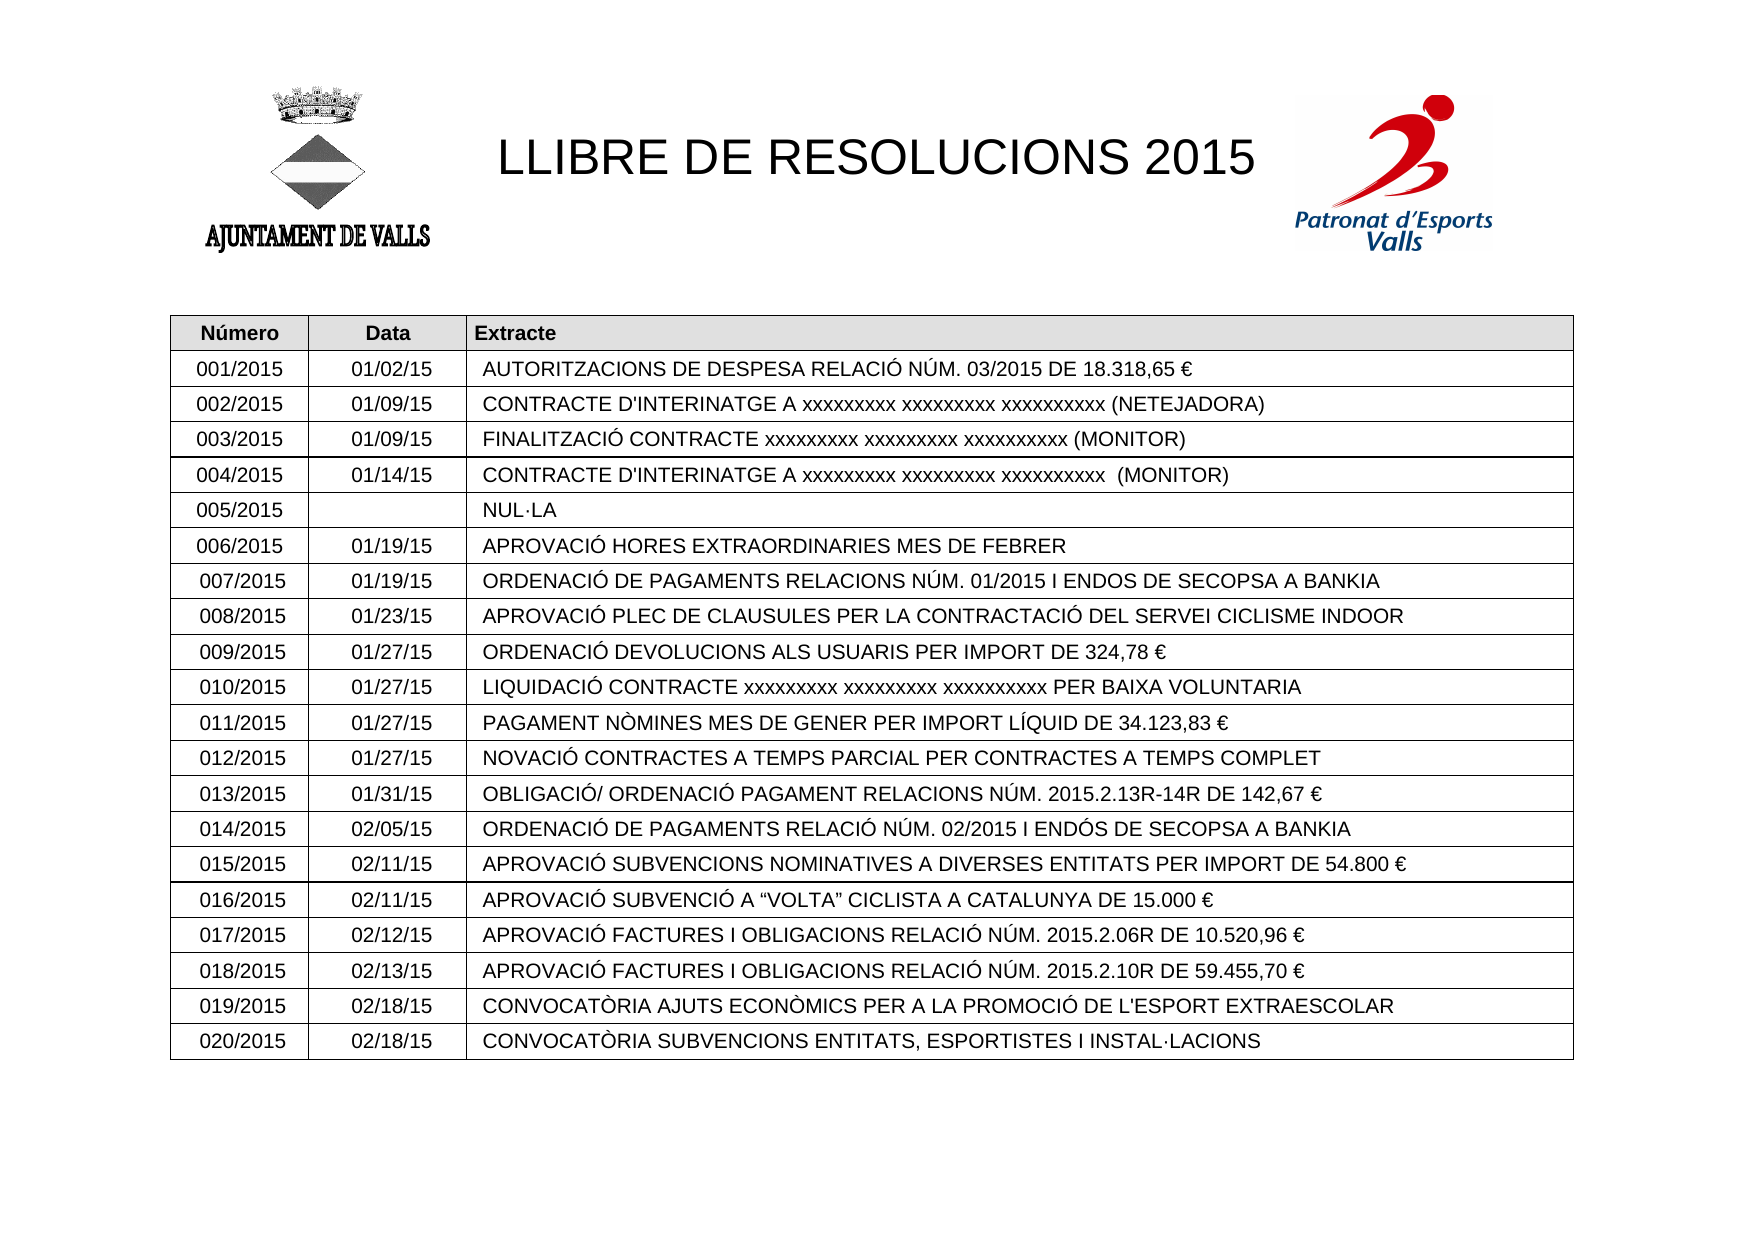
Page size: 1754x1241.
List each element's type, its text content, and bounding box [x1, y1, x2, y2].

table_cell 016/2015 [171, 883, 308, 917]
table_cell APROVACIÓ FACTURES I OBLIGACIONS RELACIÓ NÚM. 2015.2.10R DE 59.455,70 € [467, 953, 1573, 988]
table_cell CONVOCATÒRIA SUBVENCIONS ENTITATS, ESPORTISTES I INSTAL·LACIONS [467, 1024, 1573, 1058]
table_cell [309, 493, 466, 527]
table_cell PAGAMENT NÒMINES MES DE GENER PER IMPORT LÍQUID DE 34.123,83 € [467, 705, 1573, 740]
table_cell 006/2015 [171, 528, 308, 563]
table_cell FINALITZACIÓ CONTRACTE xxxxxxxxx xxxxxxxxx xxxxxxxxxx (MONITOR) [467, 422, 1573, 456]
table_header Número [171, 316, 308, 350]
table_cell 014/2015 [171, 812, 308, 846]
table_cell APROVACIÓ PLEC DE CLAUSULES PER LA CONTRACTACIÓ DEL SERVEI CICLISME INDOOR [467, 599, 1573, 633]
table_cell OBLIGACIÓ/ ORDENACIÓ PAGAMENT RELACIONS NÚM. 2015.2.13R-14R DE 142,67 € [467, 776, 1573, 811]
table_cell ORDENACIÓ DEVOLUCIONS ALS USUARIS PER IMPORT DE 324,78 € [467, 635, 1573, 669]
table_cell 012/2015 [171, 741, 308, 775]
table_header Extracte [467, 316, 1573, 350]
table_cell 12/02/15 [309, 918, 466, 952]
table_cell 015/2015 [171, 847, 308, 881]
table_cell 007/2015 [171, 564, 308, 598]
table_cell 11/02/15 [309, 847, 466, 881]
table_cell 020/2015 [171, 1024, 308, 1058]
table_cell AUTORITZACIONS DE DESPESA RELACIÓ NÚM. 03/2015 DE 18.318,65 € [467, 351, 1573, 386]
table_cell 011/2015 [171, 705, 308, 740]
table_cell 13/02/15 [309, 953, 466, 988]
table_cell 27/01/15 [309, 635, 466, 669]
table_cell 019/2015 [171, 989, 308, 1023]
table_cell 31/01/15 [309, 776, 466, 811]
table_cell ORDENACIÓ DE PAGAMENTS RELACIONS NÚM. 01/2015 I ENDOS DE SECOPSA A BANKIA [467, 564, 1573, 598]
table_cell 001/2015 [171, 351, 308, 386]
table_cell 008/2015 [171, 599, 308, 633]
picture [1295, 95, 1493, 251]
table_cell CONTRACTE D'INTERINATGE A xxxxxxxxx xxxxxxxxx xxxxxxxxxx (NETEJADORA) [467, 387, 1573, 421]
table_cell 002/2015 [171, 387, 308, 421]
table_cell 19/01/15 [309, 564, 466, 598]
table_cell APROVACIÓ SUBVENCIÓ A “VOLTA” CICLISTA A CATALUNYA DE 15.000 € [467, 883, 1573, 917]
table_cell 18/02/15 [309, 989, 466, 1023]
table_cell 018/2015 [171, 953, 308, 988]
table_cell 005/2015 [171, 493, 308, 527]
table_cell 09/01/15 [309, 422, 466, 456]
table_cell APROVACIÓ SUBVENCIONS NOMINATIVES A DIVERSES ENTITATS PER IMPORT DE 54.800 € [467, 847, 1573, 881]
table_cell 19/01/15 [309, 528, 466, 563]
table_header Data [309, 316, 466, 350]
table_cell 004/2015 [171, 458, 308, 492]
table_cell 27/01/15 [309, 705, 466, 740]
table_cell ORDENACIÓ DE PAGAMENTS RELACIÓ NÚM. 02/2015 I ENDÓS DE SECOPSA A BANKIA [467, 812, 1573, 846]
table_cell APROVACIÓ FACTURES I OBLIGACIONS RELACIÓ NÚM. 2015.2.06R DE 10.520,96 € [467, 918, 1573, 952]
table_cell 27/01/15 [309, 741, 466, 775]
table_cell 009/2015 [171, 635, 308, 669]
table_cell LIQUIDACIÓ CONTRACTE xxxxxxxxx xxxxxxxxx xxxxxxxxxx PER BAIXA VOLUNTARIA [467, 670, 1573, 704]
table_cell 27/01/15 [309, 670, 466, 704]
table_cell CONTRACTE D'INTERINATGE A xxxxxxxxx xxxxxxxxx xxxxxxxxxx (MONITOR) [467, 458, 1573, 492]
table_cell APROVACIÓ HORES EXTRAORDINARIES MES DE FEBRER [467, 528, 1573, 563]
table_cell 14/01/15 [309, 458, 466, 492]
table_cell 017/2015 [171, 918, 308, 952]
table_cell NOVACIÓ CONTRACTES A TEMPS PARCIAL PER CONTRACTES A TEMPS COMPLET [467, 741, 1573, 775]
table_cell 02/01/15 [309, 351, 466, 386]
table_cell NUL·LA [467, 493, 1573, 527]
table_cell CONVOCATÒRIA AJUTS ECONÒMICS PER A LA PROMOCIÓ DE L'ESPORT EXTRAESCOLAR [467, 989, 1573, 1023]
table_cell 11/02/15 [309, 883, 466, 917]
table_cell 23/01/15 [309, 599, 466, 633]
table_cell 010/2015 [171, 670, 308, 704]
table_cell 09/01/15 [309, 387, 466, 421]
table_cell 05/02/15 [309, 812, 466, 846]
table_cell 18/02/15 [309, 1024, 466, 1058]
table_cell 013/2015 [171, 776, 308, 811]
table_cell 003/2015 [171, 422, 308, 456]
